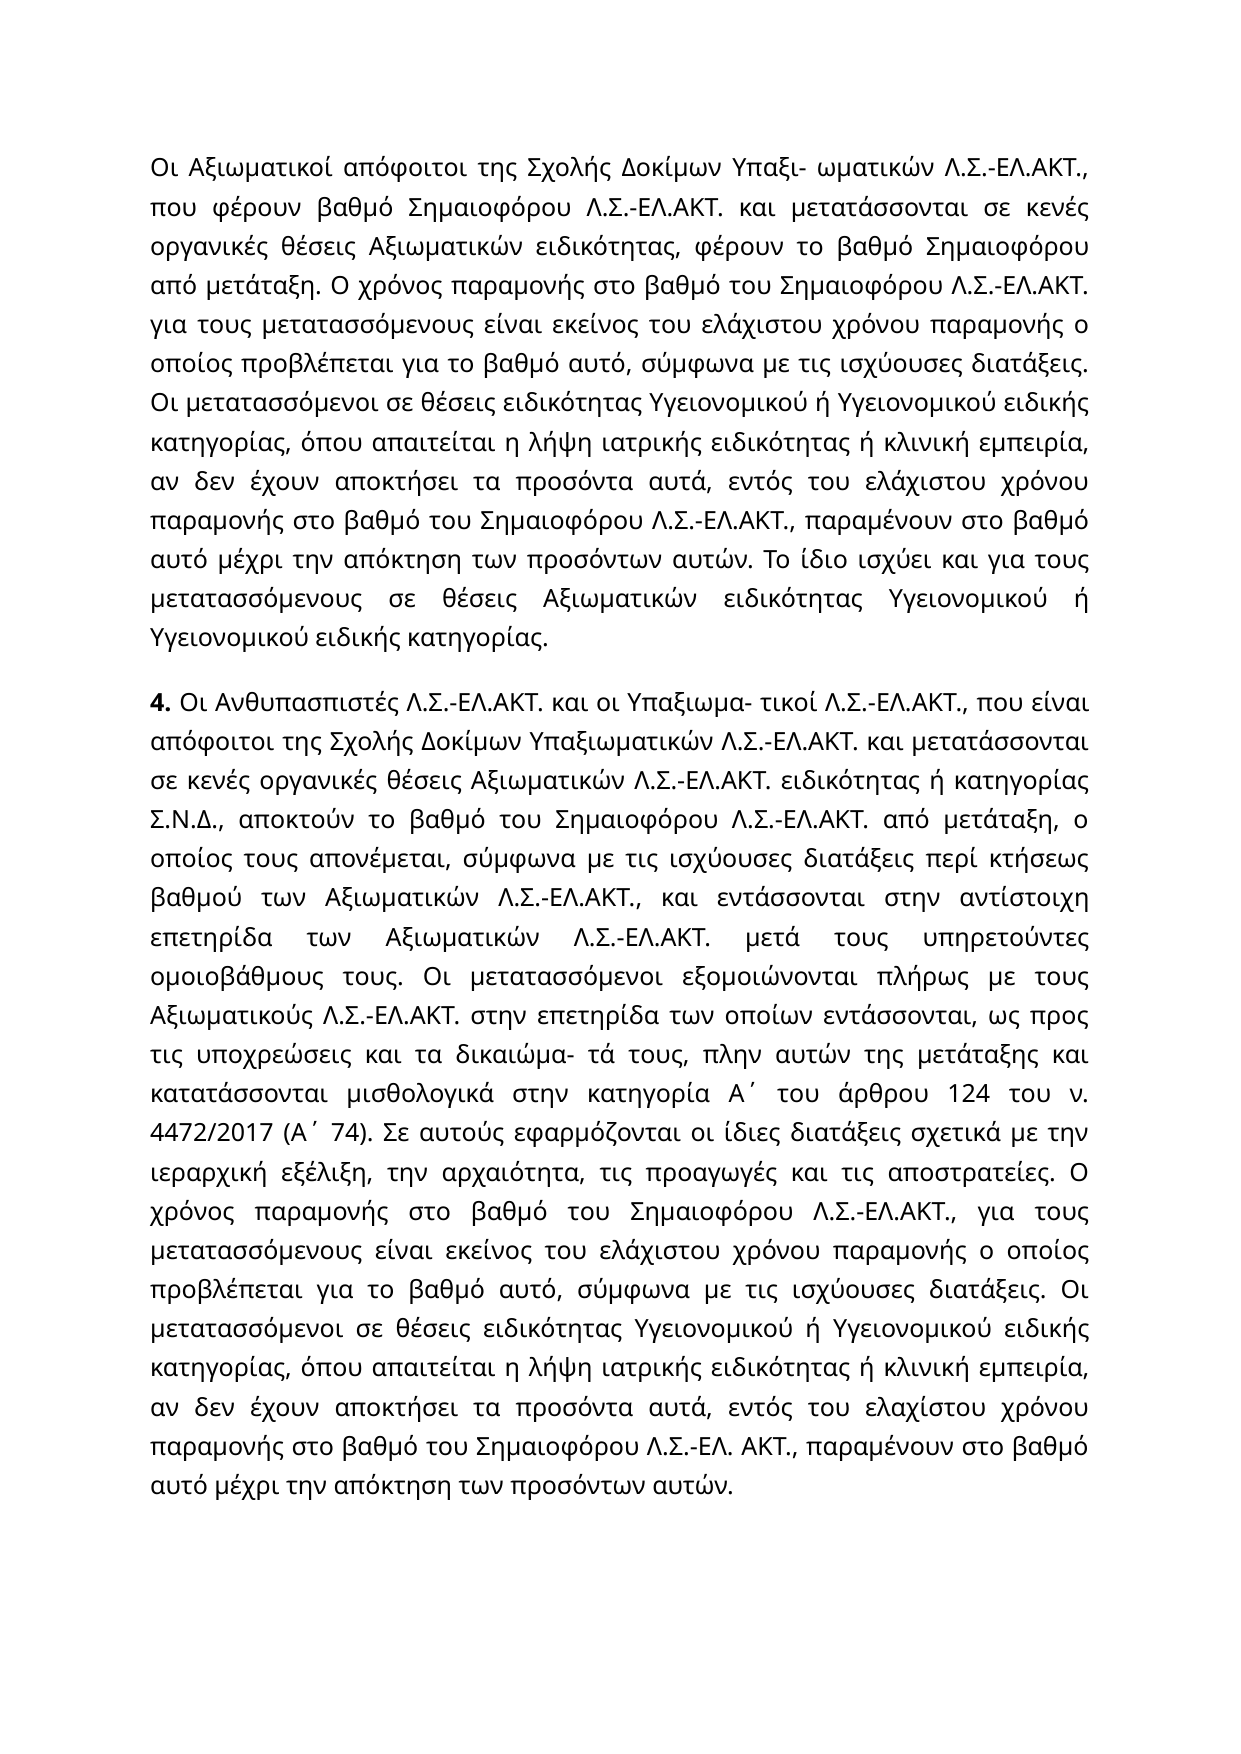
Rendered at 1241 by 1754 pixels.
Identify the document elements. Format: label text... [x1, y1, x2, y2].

text 4. Οι Ανθυπασπιστές Λ.Σ.-ΕΛ.ΑΚΤ. και οι Υπαξιωμα- τικοί Λ.Σ.-ΕΛ.ΑΚΤ., που είναι απόφοιτοι της Σχολής Δοκίμων Υπαξιωματικών Λ.Σ.-ΕΛ.ΑΚΤ. και μετατάσσονται σε κενές οργανικές θέσεις Αξιωματικών Λ.Σ.-ΕΛ.ΑΚΤ. ειδικότητας ή κατηγορίας Σ.Ν.Δ., αποκτούν το βαθμό του Σημαιοφόρου Λ.Σ.-ΕΛ.ΑΚΤ. από μετάταξη, ο οποίος τους απονέμεται, σύμφωνα με τις ισχύουσες διατάξεις περί κτήσεως βαθμού των Αξιωματικών Λ.Σ.-ΕΛ.ΑΚΤ., και εντάσσονται στην αντίστοιχη επετηρίδα των Αξιωματικών Λ.Σ.-ΕΛ.ΑΚΤ. μετά τους υπηρετούντες ομοιοβάθμους τους. Οι μετατασσόμενοι εξομοιώνονται πλήρως με τους Αξιωματικούς Λ.Σ.-ΕΛ.ΑΚΤ. στην επετηρίδα των οποίων εντάσσονται, ως προς τις υποχρεώσεις και τα δικαιώμα- τά τους, πλην αυτών της μετάταξης και κατατάσσονται μισθολογικά στην κατηγορία Α΄ του άρθρου 124 του ν. 4472/2017 (Α΄ 74). Σε αυτούς εφαρμόζονται οι ίδιες διατάξεις σχετικά με την ιεραρχική εξέλιξη, την αρχαιότητα, τις προαγωγές και τις αποστρατείες. Ο χρόνος παραμονής στο βαθμό του Σημαιοφόρου Λ.Σ.-ΕΛ.ΑΚΤ., για τους μετατασσόμενους είναι εκείνος του ελάχιστου χρόνου παραμονής ο οποίος προβλέπεται για το βαθμό αυτό, σύμφωνα με τις ισχύουσες διατάξεις. Οι μετατασσόμενοι σε θέσεις ειδικότητας Υγειονομικού ή Υγειονομικού ειδικής κατηγορίας, όπου απαιτείται η λήψη ιατρικής ειδικότητας ή κλινική εμπειρία, αν δεν έχουν αποκτήσει τα προσόντα αυτά, εντός του ελαχίστου χρόνου παραμονής στο βαθμό του Σημαιοφόρου Λ.Σ.-ΕΛ. ΑΚΤ., παραμένουν στο βαθμό αυτό μέχρι την απόκτηση των προσόντων αυτών. [150, 684, 1090, 1502]
text Οι Αξιωματικοί απόφοιτοι της Σχολής Δοκίμων Υπαξι- ωματικών Λ.Σ.-ΕΛ.ΑΚΤ., που φέρουν βαθμό Σημαιοφόρου Λ.Σ.-ΕΛ.ΑΚΤ. και μετατάσσονται σε κενές οργανικές θέσεις Αξιωματικών ειδικότητας, φέρουν το βαθμό Σημαιοφόρου από μετάταξη. Ο χρόνος παραμονής στο βαθμό του Σημαιοφόρου Λ.Σ.-ΕΛ.ΑΚΤ. για τους μετατασσόμενους είναι εκείνος του ελάχιστου χρόνου παραμονής ο οποίος προβλέπεται για το βαθμό αυτό, σύμφωνα με τις ισχύουσες διατάξεις. Οι μετατασσόμενοι σε θέσεις ειδικότητας Υγειονομικού ή Υγειονομικού ειδικής κατηγορίας, όπου απαιτείται η λήψη ιατρικής ειδικότητας ή κλινική εμπειρία, αν δεν έχουν αποκτήσει τα προσόντα αυτά, εντός του ελάχιστου χρόνου παραμονής στο βαθμό του Σημαιοφόρου Λ.Σ.-ΕΛ.ΑΚΤ., παραμένουν στο βαθμό αυτό μέχρι την απόκτηση των προσόντων αυτών. Το ίδιο ισχύει και για τους μετατασσόμενους σε θέσεις Αξιωματικών ειδικότητας Υγειονομικού ή Υγειονομικού ειδικής κατηγορίας. [150, 150, 1090, 654]
